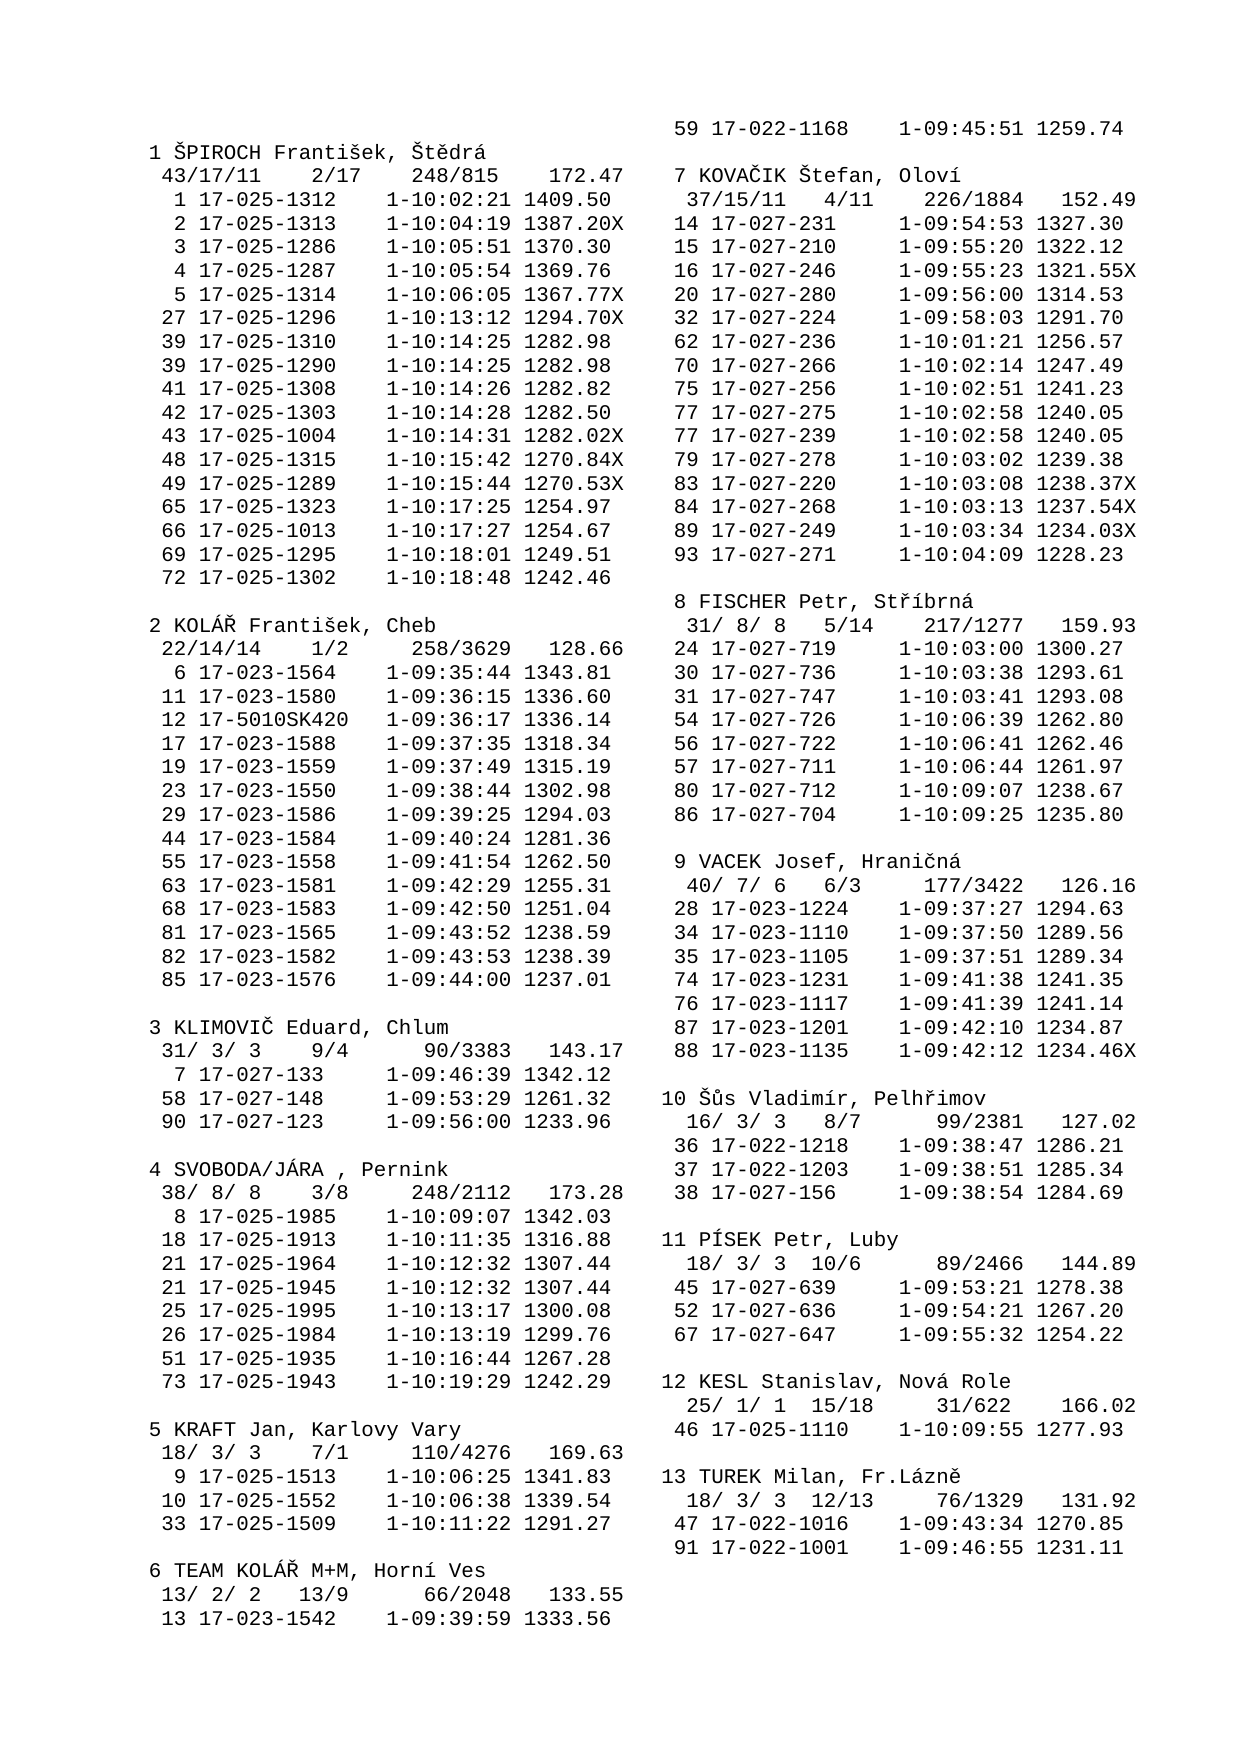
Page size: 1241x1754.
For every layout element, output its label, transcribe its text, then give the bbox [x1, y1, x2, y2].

text 39 17-025-1290 1-10:14:25 1282.98 70 17-027-266 1-10:02:14 1247.49 [98, 354, 1151, 378]
text 29 17-023-1586 1-09:39:25 1294.03 86 17-027-704 1-10:09:25 1235.80 [98, 804, 1151, 827]
text 55 17-023-1558 1-09:41:54 1262.50 9 VACEK Josef, Hraničná [98, 851, 1151, 875]
text 68 17-023-1583 1-09:42:50 1251.04 28 17-023-1224 1-09:37:27 1294.63 [98, 898, 1151, 922]
text 4 17-025-1287 1-10:05:54 1369.76 16 17-027-246 1-09:55:23 1321.55X [98, 260, 1151, 284]
text 73 17-025-1943 1-10:19:29 1242.29 12 KESL Stanislav, Nová Role [98, 1371, 1151, 1395]
text 43/17/11 2/17 248/815 172.47 7 KOVAČIK Štefan, Oloví [98, 165, 1151, 189]
text 65 17-025-1323 1-10:17:25 1254.97 84 17-027-268 1-10:03:13 1237.54X [98, 496, 1151, 520]
text 39 17-025-1310 1-10:14:25 1282.98 62 17-027-236 1-10:01:21 1256.57 [98, 331, 1151, 354]
text 13 17-023-1542 1-09:39:59 1333.56 [98, 1608, 1151, 1631]
text 49 17-025-1289 1-10:15:44 1270.53X 83 17-027-220 1-10:03:08 1238.37X [98, 473, 1151, 496]
text 33 17-025-1509 1-10:11:22 1291.27 47 17-022-1016 1-09:43:34 1270.85 [98, 1513, 1151, 1537]
text 19 17-023-1559 1-09:37:49 1315.19 57 17-027-711 1-10:06:44 1261.97 [98, 757, 1151, 780]
text 10 17-025-1552 1-10:06:38 1339.54 18/ 3/ 3 12/13 76/1329 131.92 [98, 1489, 1151, 1513]
text 2 17-025-1313 1-10:04:19 1387.20X 14 17-027-231 1-09:54:53 1327.30 [98, 213, 1151, 236]
text 2 KOLÁŘ František, Cheb 31/ 8/ 8 5/14 217/1277 159.93 [98, 615, 1151, 638]
text 22/14/14 1/2 258/3629 128.66 24 17-027-719 1-10:03:00 1300.27 [98, 638, 1151, 662]
text 25/ 1/ 1 15/18 31/622 166.02 [98, 1395, 1151, 1419]
text 21 17-025-1945 1-10:12:32 1307.44 45 17-027-639 1-09:53:21 1278.38 [98, 1277, 1151, 1300]
text 1 ŠPIROCH František, Štědrá [98, 142, 1151, 165]
text 44 17-023-1584 1-09:40:24 1281.36 [98, 827, 1151, 851]
text 11 17-023-1580 1-09:36:15 1336.60 31 17-027-747 1-10:03:41 1293.08 [98, 686, 1151, 709]
text 90 17-027-123 1-09:56:00 1233.96 16/ 3/ 3 8/7 99/2381 127.02 [98, 1111, 1151, 1135]
text 27 17-025-1296 1-10:13:12 1294.70X 32 17-027-224 1-09:58:03 1291.70 [98, 307, 1151, 331]
text 66 17-025-1013 1-10:17:27 1254.67 89 17-027-249 1-10:03:34 1234.03X [98, 520, 1151, 544]
text 76 17-023-1117 1-09:41:39 1241.14 [98, 993, 1151, 1017]
text 42 17-025-1303 1-10:14:28 1282.50 77 17-027-275 1-10:02:58 1240.05 [98, 402, 1151, 426]
text 23 17-023-1550 1-09:38:44 1302.98 80 17-027-712 1-10:09:07 1238.67 [98, 780, 1151, 804]
text 63 17-023-1581 1-09:42:29 1255.31 40/ 7/ 6 6/3 177/3422 126.16 [98, 875, 1151, 898]
text 31/ 3/ 3 9/4 90/3383 143.17 88 17-023-1135 1-09:42:12 1234.46X [98, 1040, 1151, 1064]
text 26 17-025-1984 1-10:13:19 1299.76 67 17-027-647 1-09:55:32 1254.22 [98, 1324, 1151, 1348]
text 91 17-022-1001 1-09:46:55 1231.11 [98, 1537, 1151, 1561]
text 17 17-023-1588 1-09:37:35 1318.34 56 17-027-722 1-10:06:41 1262.46 [98, 733, 1151, 757]
text 6 TEAM KOLÁŘ M+M, Horní Ves [98, 1561, 1151, 1584]
text 1 17-025-1312 1-10:02:21 1409.50 37/15/11 4/11 226/1884 152.49 [98, 189, 1151, 213]
text 13/ 2/ 2 13/9 66/2048 133.55 [98, 1584, 1151, 1608]
text 81 17-023-1565 1-09:43:52 1238.59 34 17-023-1110 1-09:37:50 1289.56 [98, 922, 1151, 946]
text 82 17-023-1582 1-09:43:53 1238.39 35 17-023-1105 1-09:37:51 1289.34 [98, 946, 1151, 969]
text 43 17-025-1004 1-10:14:31 1282.02X 77 17-027-239 1-10:02:58 1240.05 [98, 426, 1151, 449]
text 41 17-025-1308 1-10:14:26 1282.82 75 17-027-256 1-10:02:51 1241.23 [98, 378, 1151, 402]
text 12 17-5010SK420 1-09:36:17 1336.14 54 17-027-726 1-10:06:39 1262.80 [98, 709, 1151, 733]
text 51 17-025-1935 1-10:16:44 1267.28 [98, 1348, 1151, 1371]
text 36 17-022-1218 1-09:38:47 1286.21 [98, 1135, 1151, 1158]
text 69 17-025-1295 1-10:18:01 1249.51 93 17-027-271 1-10:04:09 1228.23 [98, 544, 1151, 567]
text 85 17-023-1576 1-09:44:00 1237.01 74 17-023-1231 1-09:41:38 1241.35 [98, 969, 1151, 993]
text 72 17-025-1302 1-10:18:48 1242.46 [98, 567, 1151, 591]
text 18 17-025-1913 1-10:11:35 1316.88 11 PÍSEK Petr, Luby [98, 1229, 1151, 1253]
text 48 17-025-1315 1-10:15:42 1270.84X 79 17-027-278 1-10:03:02 1239.38 [98, 449, 1151, 473]
text 5 KRAFT Jan, Karlovy Vary 46 17-025-1110 1-10:09:55 1277.93 [98, 1419, 1151, 1442]
text 4 SVOBODA/JÁRA , Pernink 37 17-022-1203 1-09:38:51 1285.34 [98, 1158, 1151, 1182]
text 5 17-025-1314 1-10:06:05 1367.77X 20 17-027-280 1-09:56:00 1314.53 [98, 284, 1151, 307]
text 8 FISCHER Petr, Stříbrná [98, 591, 1151, 615]
text 59 17-022-1168 1-09:45:51 1259.74 [98, 118, 1151, 142]
text 6 17-023-1564 1-09:35:44 1343.81 30 17-027-736 1-10:03:38 1293.61 [98, 662, 1151, 686]
text 3 KLIMOVIČ Eduard, Chlum 87 17-023-1201 1-09:42:10 1234.87 [98, 1017, 1151, 1040]
text 38/ 8/ 8 3/8 248/2112 173.28 38 17-027-156 1-09:38:54 1284.69 [98, 1182, 1151, 1206]
text 7 17-027-133 1-09:46:39 1342.12 [98, 1064, 1151, 1088]
text 58 17-027-148 1-09:53:29 1261.32 10 Šůs Vladimír, Pelhřimov [98, 1088, 1151, 1111]
text 8 17-025-1985 1-10:09:07 1342.03 [98, 1206, 1151, 1229]
text 25 17-025-1995 1-10:13:17 1300.08 52 17-027-636 1-09:54:21 1267.20 [98, 1300, 1151, 1324]
text 21 17-025-1964 1-10:12:32 1307.44 18/ 3/ 3 10/6 89/2466 144.89 [98, 1253, 1151, 1277]
text 3 17-025-1286 1-10:05:51 1370.30 15 17-027-210 1-09:55:20 1322.12 [98, 236, 1151, 260]
text 9 17-025-1513 1-10:06:25 1341.83 13 TUREK Milan, Fr.Lázně [98, 1466, 1151, 1489]
text 18/ 3/ 3 7/1 110/4276 169.63 [98, 1442, 1151, 1466]
